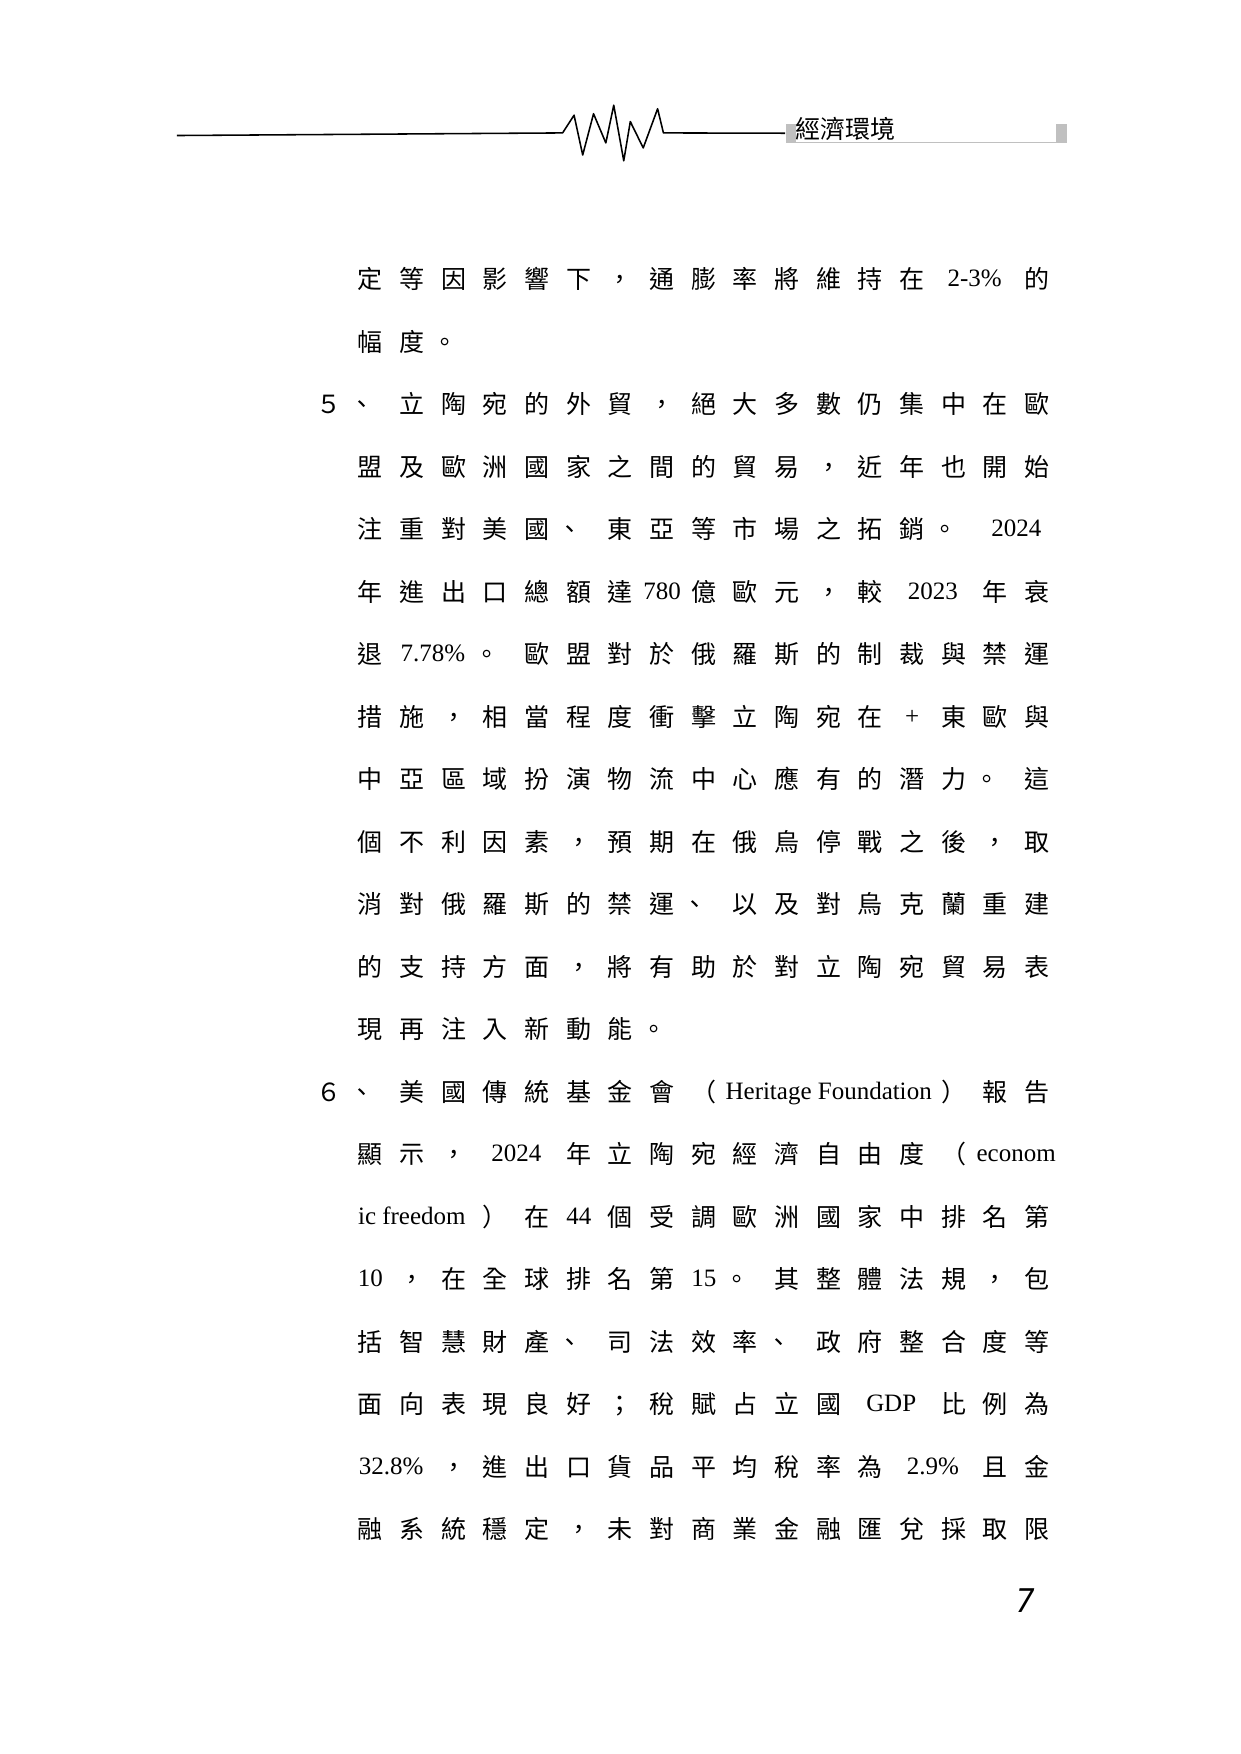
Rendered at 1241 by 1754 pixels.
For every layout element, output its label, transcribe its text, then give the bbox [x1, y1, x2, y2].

text ５、立陶宛的外貿，絕大多數仍集中在歐盟及歐洲國家之間的貿易，近年也開始注重對美國、東亞等市場之拓銷。2024年進出口總額達780億歐元，較2023年衰退7.78%。歐盟對於俄羅斯的制裁與禁運措施，相當程度衝擊立陶宛在+東歐與中亞區域扮演物流中心應有的潛力。這個不利因素，預期在俄烏停戰之後，取消對俄羅斯的禁運、以及對烏克蘭重建的支持方面，將有助於對立陶宛貿易表現再注入新動能。 [281, 361, 1058, 1049]
text 定等因影響下，通膨率將維持在2-3%的幅度。 [281, 236, 1058, 361]
text ６、美國傳統基金會（Heritage Foundation）報告顯示，2024年立陶宛經濟自由度（economic freedom）在44個受調歐洲國家中排名第10，在全球排名第15。其整體法規，包括智慧財產、司法效率、政府整合度等面向表現良好；稅賦占立國GDP比例為32.8%，進出口貨品平均稅率為2.9%且金融系統穩定，未對商業金融匯兌採取限 [281, 1049, 1058, 1549]
